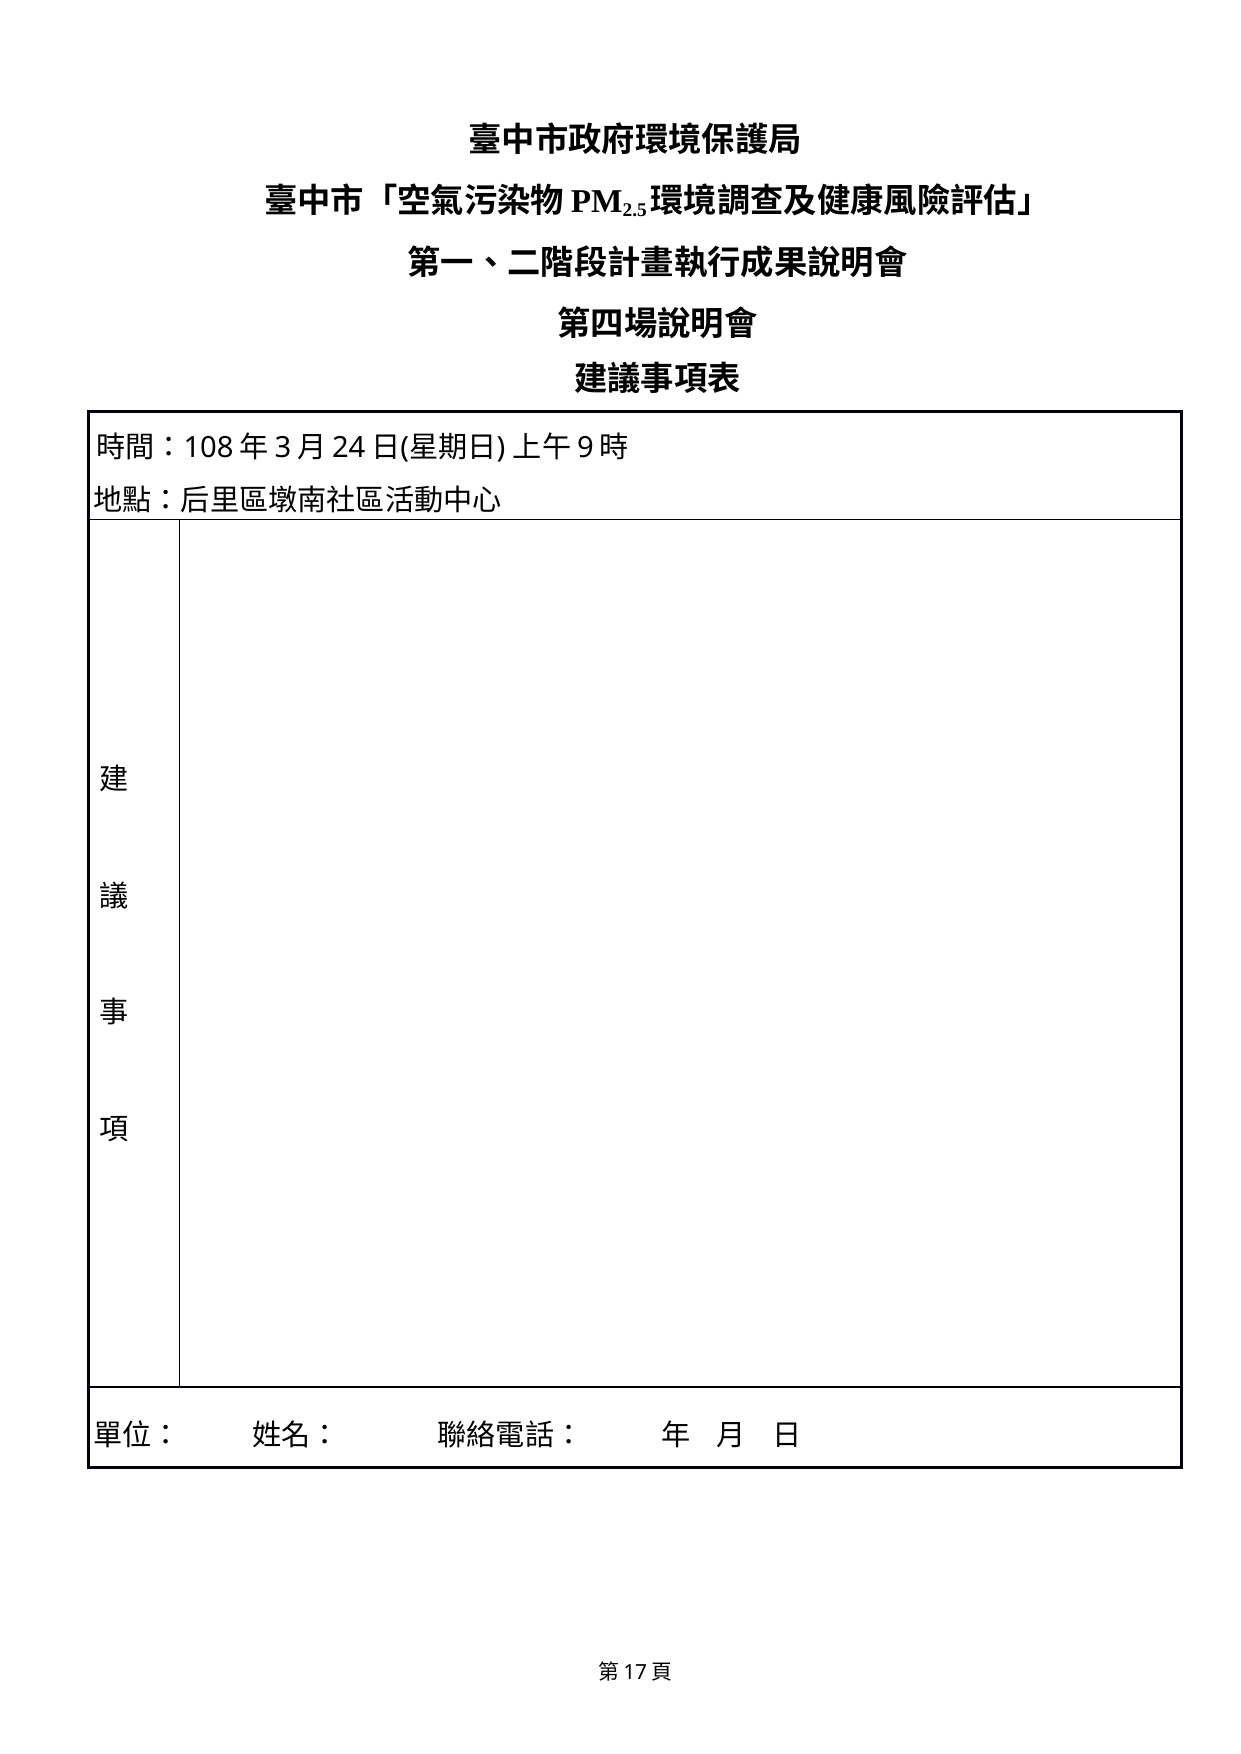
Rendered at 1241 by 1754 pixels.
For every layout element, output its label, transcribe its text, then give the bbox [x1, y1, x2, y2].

table_cell [180, 520, 1180, 1386]
text 臺中市政府環境保護局 [89, 112, 1181, 162]
text 臺中市「空氣污染物PM2.5環境調查及健康風險評估」 [133, 173, 1181, 223]
table_cell 單位： 姓名： 聯絡電話： 年 月 日 [90, 1388, 1180, 1466]
text 第一、二階段計畫執行成果說明會 [133, 234, 1181, 284]
text 第四場說明會 [133, 295, 1181, 345]
table_header 時間：108年3月24日(星期日) 上午9時 地點：后里區墩南社區活動中心 [90, 413, 1180, 518]
text 建議事項表 [133, 357, 1181, 398]
table_cell 建 議 事 項 [90, 520, 179, 1386]
